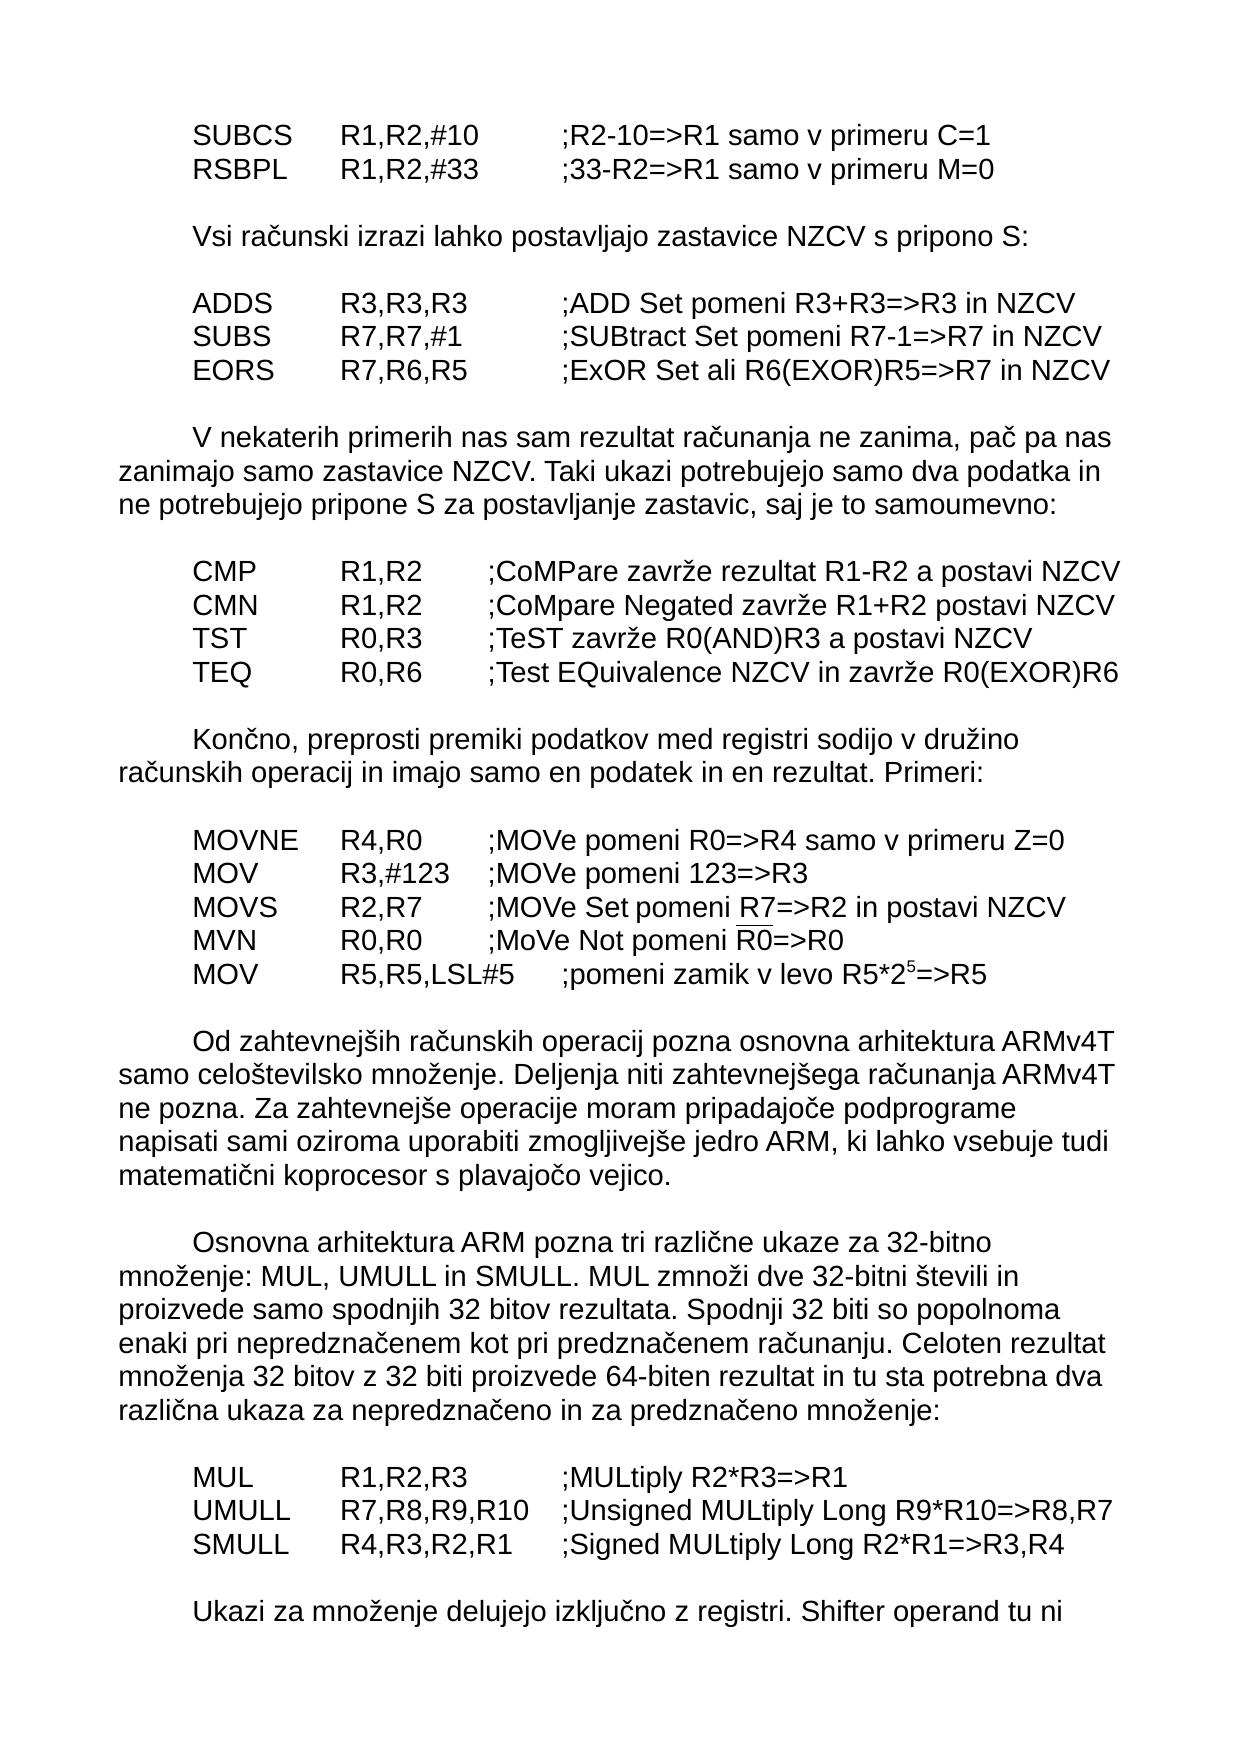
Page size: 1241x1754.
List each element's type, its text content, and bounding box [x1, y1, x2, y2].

text Ukazi za množenje delujejo izključno z registri. Shifter operand tu ni [118, 1594, 1122, 1627]
text V nekaterih primerih nas sam rezultat računanja ne zanima, pač pa nas zanimajo samo zastavice NZCV. Taki ukazi potrebujejo samo dva podatka in ne potrebujejo pripone S za postavljanje zastavic, saj je to samoumevno: [118, 420, 1122, 521]
text CMN R1,R2 ;CoMpare Negated zavrže R1+R2 postavi NZCV [118, 588, 1122, 621]
text Vsi računski izrazi lahko postavljajo zastavice NZCV s pripono S: [118, 219, 1122, 252]
text MOVNE R4,R0 ;MOVe pomeni R0=>R4 samo v primeru Z=0 [118, 822, 1122, 856]
text Osnovna arhitektura ARM pozna tri različne ukaze za 32-bitno množenje: MUL, UMULL in SMULL. MUL zmnoži dve 32-bitni števili in proizvede samo spodnjih 32 bitov rezultata. Spodnji 32 biti so popolnoma enaki pri nepredznačenem kot pri predznačenem računanju. Celoten rezultat množenja 32 bitov z 32 biti proizvede 64-biten rezultat in tu sta potrebna dva različna ukaza za nepredznačeno in za predznačeno množenje: [118, 1225, 1122, 1426]
text Od zahtevnejših računskih operacij pozna osnovna arhitektura ARMv4T samo celoštevilsko množenje. Deljenja niti zahtevnejšega računanja ARMv4T ne pozna. Za zahtevnejše operacije moram pripadajoče podprograme napisati sami oziroma uporabiti zmogljivejše jedro ARM, ki lahko vsebuje tudi matematični koprocesor s plavajočo vejico. [118, 1024, 1122, 1191]
text MOV R5,R5,LSL#5 ;pomeni zamik v levo R5*25=>R5 [118, 957, 1122, 990]
text TST R0,R3 ;TeST zavrže R0(AND)R3 a postavi NZCV [118, 621, 1122, 655]
text Končno, preprosti premiki podatkov med registri sodijo v družino računskih operacij in imajo samo en podatek in en rezultat. Primeri: [118, 722, 1122, 789]
text SMULL R4,R3,R2,R1 ;Signed MULtiply Long R2*R1=>R3,R4 [118, 1527, 1122, 1560]
text RSBPL R1,R2,#33 ;33-R2=>R1 samo v primeru M=0 [118, 152, 1122, 185]
text UMULL R7,R8,R9,R10 ;Unsigned MULtiply Long R9*R10=>R8,R7 [118, 1493, 1122, 1527]
text SUBS R7,R7,#1 ;SUBtract Set pomeni R7-1=>R7 in NZCV [118, 319, 1122, 353]
text EORS R7,R6,R5 ;ExOR Set ali R6(EXOR)R5=>R7 in NZCV [118, 353, 1122, 386]
text CMP R1,R2 ;CoMPare zavrže rezultat R1-R2 a postavi NZCV [118, 554, 1122, 588]
text SUBCS R1,R2,#10 ;R2-10=>R1 samo v primeru C=1 [118, 118, 1122, 152]
text MOVS R2,R7 ;MOVe Set pomeni R7=>R2 in postavi NZCV [118, 889, 1122, 923]
text ADDS R3,R3,R3 ;ADD Set pomeni R3+R3=>R3 in NZCV [118, 286, 1122, 319]
text TEQ R0,R6 ;Test EQuivalence NZCV in zavrže R0(EXOR)R6 [118, 655, 1122, 688]
text MUL R1,R2,R3 ;MULtiply R2*R3=>R1 [118, 1460, 1122, 1493]
text MOV R3,#123 ;MOVe pomeni 123=>R3 [118, 856, 1122, 889]
text MVN R0,R0 ;MoVe Not pomeni R0=>R0 [118, 923, 1122, 957]
